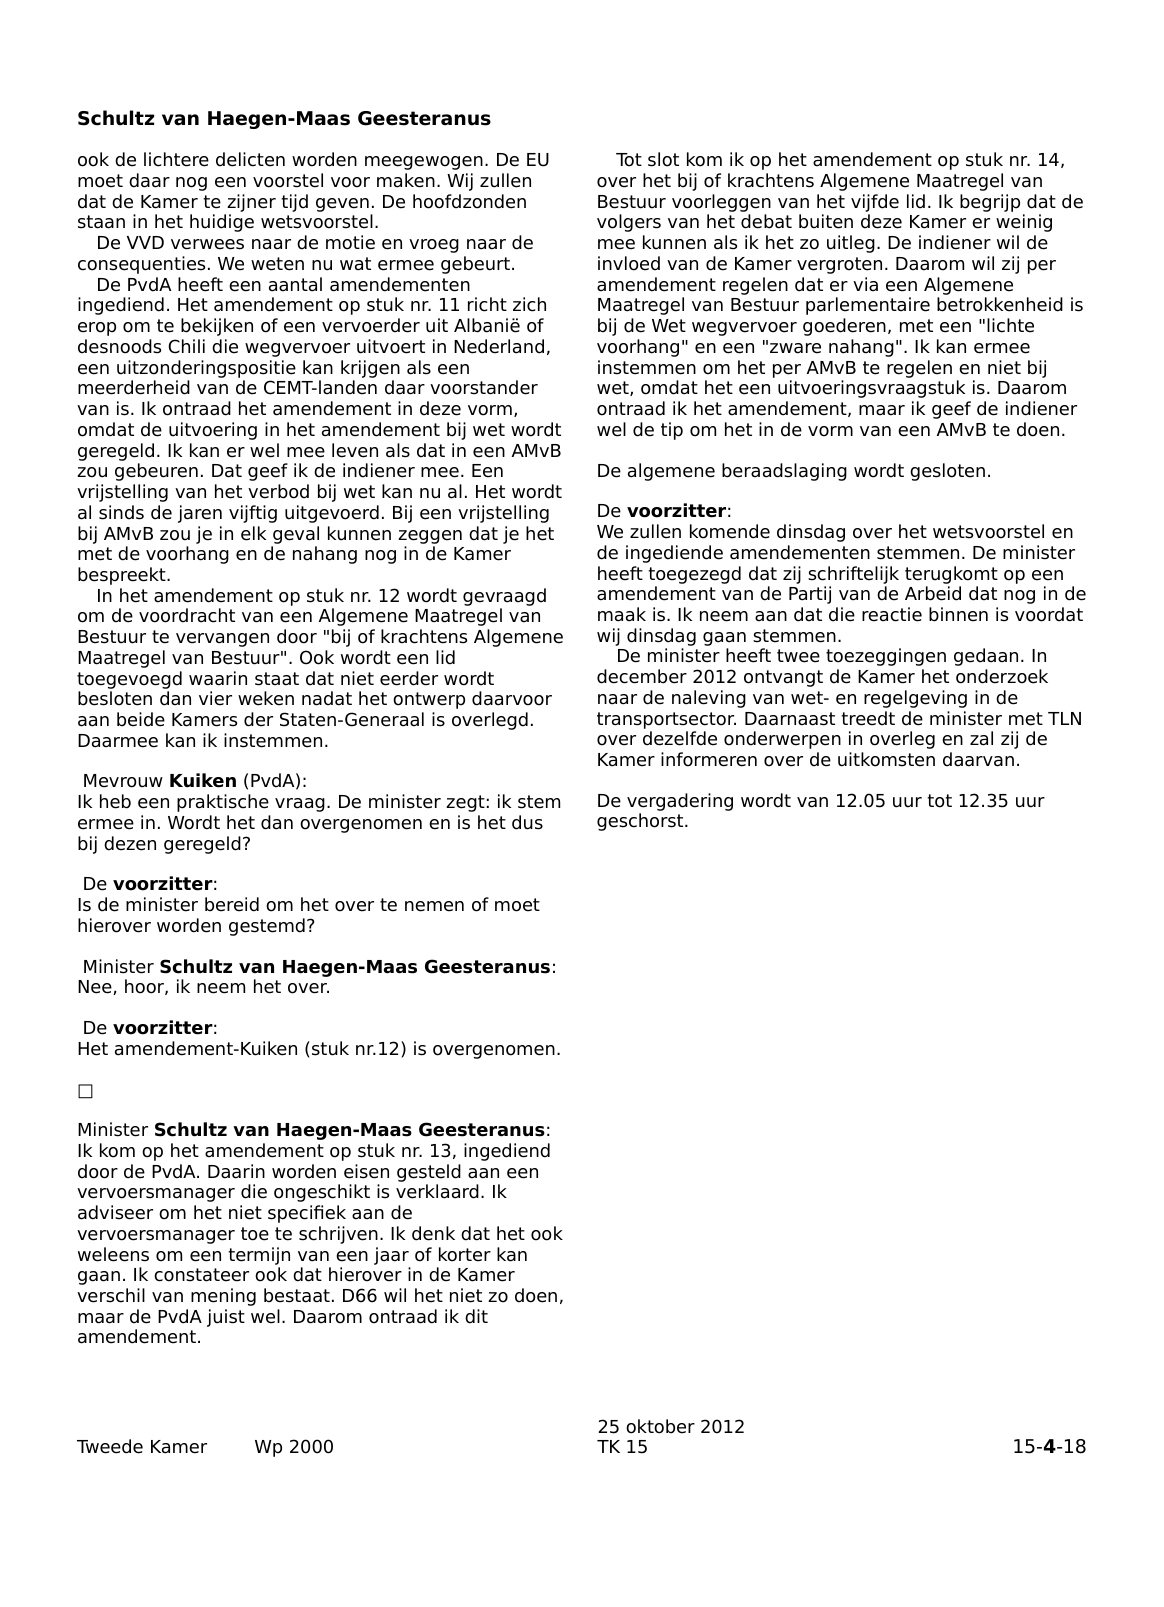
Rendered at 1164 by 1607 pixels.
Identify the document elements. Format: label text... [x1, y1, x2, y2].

text De voorzitter: [77, 1018, 567, 1039]
text We zullen komende dinsdag over het wetsvoorstel en de ingediende amendementen stemmen. De minister heeft toegezegd dat zij schriftelijk terugkomt op een amendement van de Partij van de Arbeid dat nog in de maak is. Ik neem aan dat die reactie binnen is voordat wij dinsdag gaan stemmen. [596, 522, 1087, 646]
text Het amendement-Kuiken (stuk nr.12) is overgenomen. [77, 1039, 567, 1059]
text Tot slot kom ik op het amendement op stuk nr. 14, over het bij of krachtens Algemene Maatregel van Bestuur voorleggen van het vijfde lid. Ik begrijp dat de volgers van het debat buiten deze Kamer er weinig mee kunnen als ik het zo uitleg. De indiener wil de invloed van de Kamer vergroten. Daarom wil zij per amendement regelen dat er via een Algemene Maatregel van Bestuur parlementaire betrokkenheid is bij de Wet wegvervoer goederen, met een "lichte voorhang" en een "zware nahang". Ik kan ermee instemmen om het per AMvB te regelen en niet bij wet, omdat het een uitvoeringsvraagstuk is. Daarom ontraad ik het amendement, maar ik geef de indiener wel de tip om het in de vorm van een AMvB te doen. [596, 150, 1087, 440]
text Mevrouw Kuiken (PvdA): [77, 771, 567, 792]
text Ik kom op het amendement op stuk nr. 13, ingediend door de PvdA. Daarin worden eisen gesteld aan een vervoersmanager die ongeschikt is verklaard. Ik adviseer om het niet specifiek aan de vervoersmanager toe te schrijven. Ik denk dat het ook weleens om een termijn van een jaar of korter kan gaan. Ik constateer ook dat hierover in de Kamer verschil van mening bestaat. D66 wil het niet zo doen, maar de PvdA juist wel. Daarom ontraad ik dit amendement. [77, 1141, 567, 1348]
text De voorzitter: [77, 874, 567, 895]
text Is de minister bereid om het over te nemen of moet hierover worden gestemd? [77, 895, 567, 936]
text ook de lichtere delicten worden meegewogen. De EU moet daar nog een voorstel voor maken. Wij zullen dat de Kamer te zijner tijd geven. De hoofdzonden staan in het huidige wetsvoorstel. [77, 150, 567, 233]
text In het amendement op stuk nr. 12 wordt gevraagd om de voordracht van een Algemene Maatregel van Bestuur te vervangen door "bij of krachtens Algemene Maatregel van Bestuur". Ook wordt een lid toegevoegd waarin staat dat niet eerder wordt besloten dan vier weken nadat het ontwerp daarvoor aan beide Kamers der Staten-Generaal is overlegd. Daarmee kan ik instemmen. [77, 586, 567, 751]
text De minister heeft twee toezeggingen gedaan. In december 2012 ontvangt de Kamer het onderzoek naar de naleving van wet- en regelgeving in de transportsector. Daarnaast treedt de minister met TLN over dezelfde onderwerpen in overleg en zal zij de Kamer informeren over de uitkomsten daarvan. [596, 646, 1087, 771]
text De PvdA heeft een aantal amendementen ingediend. Het amendement op stuk nr. 11 richt zich erop om te bekijken of een vervoerder uit Albanië of desnoods Chili die wegvervoer uitvoert in Nederland, een uitzonderingspositie kan krijgen als een meerderheid van de CEMT-landen daar voorstander van is. Ik ontraad het amendement in deze vorm, omdat de uitvoering in het amendement bij wet wordt geregeld. Ik kan er wel mee leven als dat in een AMvB zou gebeuren. Dat geef ik de indiener mee. Een vrijstelling van het verbod bij wet kan nu al. Het wordt al sinds de jaren vijftig uitgevoerd. Bij een vrijstelling bij AMvB zou je in elk geval kunnen zeggen dat je het met de voorhang en de nahang nog in de Kamer bespreekt. [77, 274, 567, 586]
text □ [77, 1079, 567, 1100]
text De algemene beraadslaging wordt gesloten. [596, 460, 1087, 481]
text De voorzitter: [596, 501, 1087, 522]
text Ik heb een praktische vraag. De minister zegt: ik stem ermee in. Wordt het dan overgenomen en is het dus bij dezen geregeld? [77, 792, 567, 854]
text Minister Schultz van Haegen-Maas Geesteranus: [77, 956, 567, 977]
text Nee, hoor, ik neem het over. [77, 977, 567, 998]
text Minister Schultz van Haegen-Maas Geesteranus: [77, 1120, 567, 1141]
text De VVD verwees naar de motie en vroeg naar de consequenties. We weten nu wat ermee gebeurt. [77, 233, 567, 274]
text De vergadering wordt van 12.05 uur tot 12.35 uur geschorst. [596, 791, 1087, 832]
